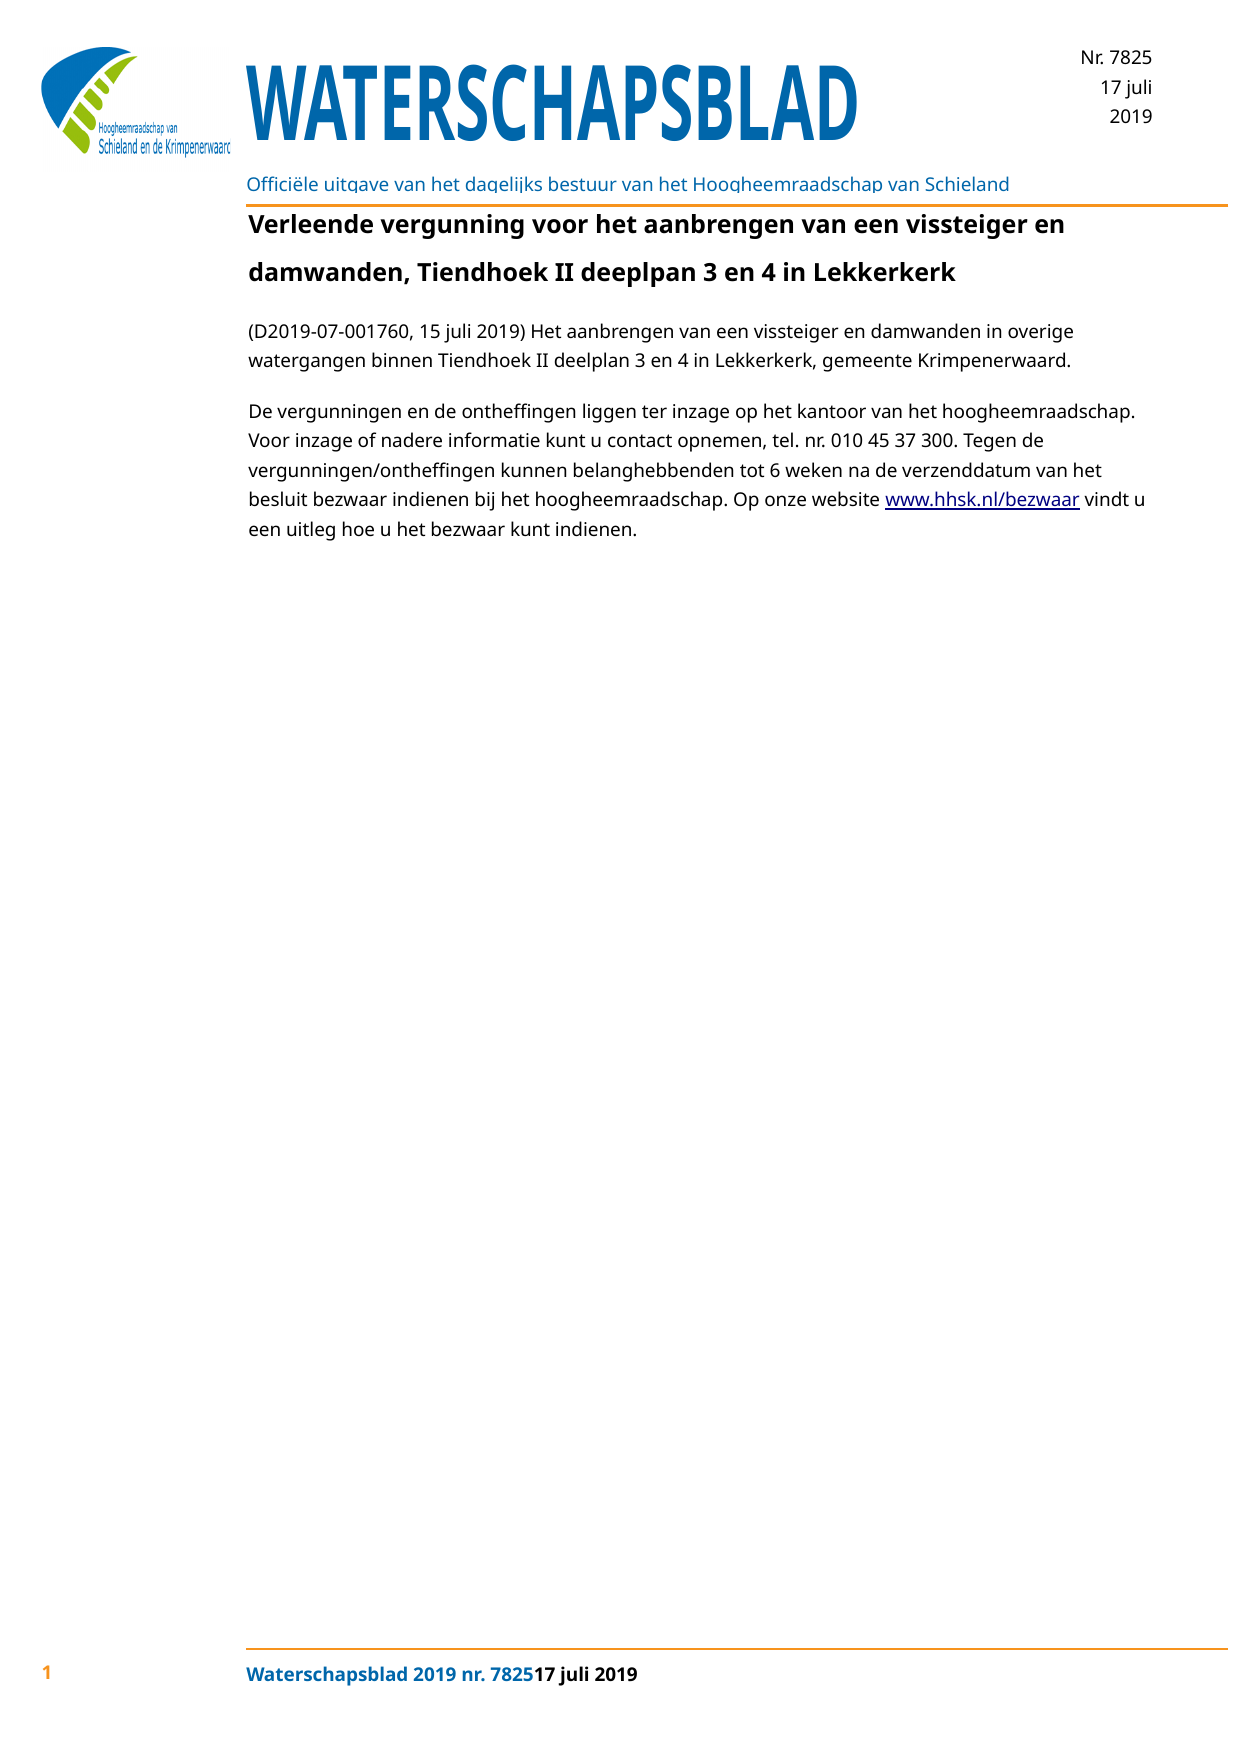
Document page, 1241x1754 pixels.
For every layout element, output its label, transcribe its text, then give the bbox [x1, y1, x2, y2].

text De vergunningen en de ontheffingen liggen ter inzage op het kantoor van het hoogheemraadschap. Voor inzage of nadere informatie kunt u contact opnemen, tel. nr. 010 45 37 300. Tegen de vergunningen/ontheffingen kunnen belanghebbenden tot 6 weken na de verzenddatum van het besluit bezwaar indienen bij het hoogheemraadschap. Op onze website www.hhsk.nl/bezwaar vindt u een uitleg hoe u het bezwaar kunt indienen. [248, 398, 1152, 542]
text Verleende vergunning voor het aanbrengen van een vissteiger en damwanden, Tiendhoek II deeplpan 3 en 4 in Lekkerkerk [248, 207, 1152, 288]
picture [41, 47, 231, 172]
text (D2019-07-001760, 15 juli 2019) Het aanbrengen van een vissteiger en damwanden in overige watergangen binnen Tiendhoek II deelplan 3 en 4 in Lekkerkerk, gemeente Krimpenerwaard. [248, 318, 1152, 373]
